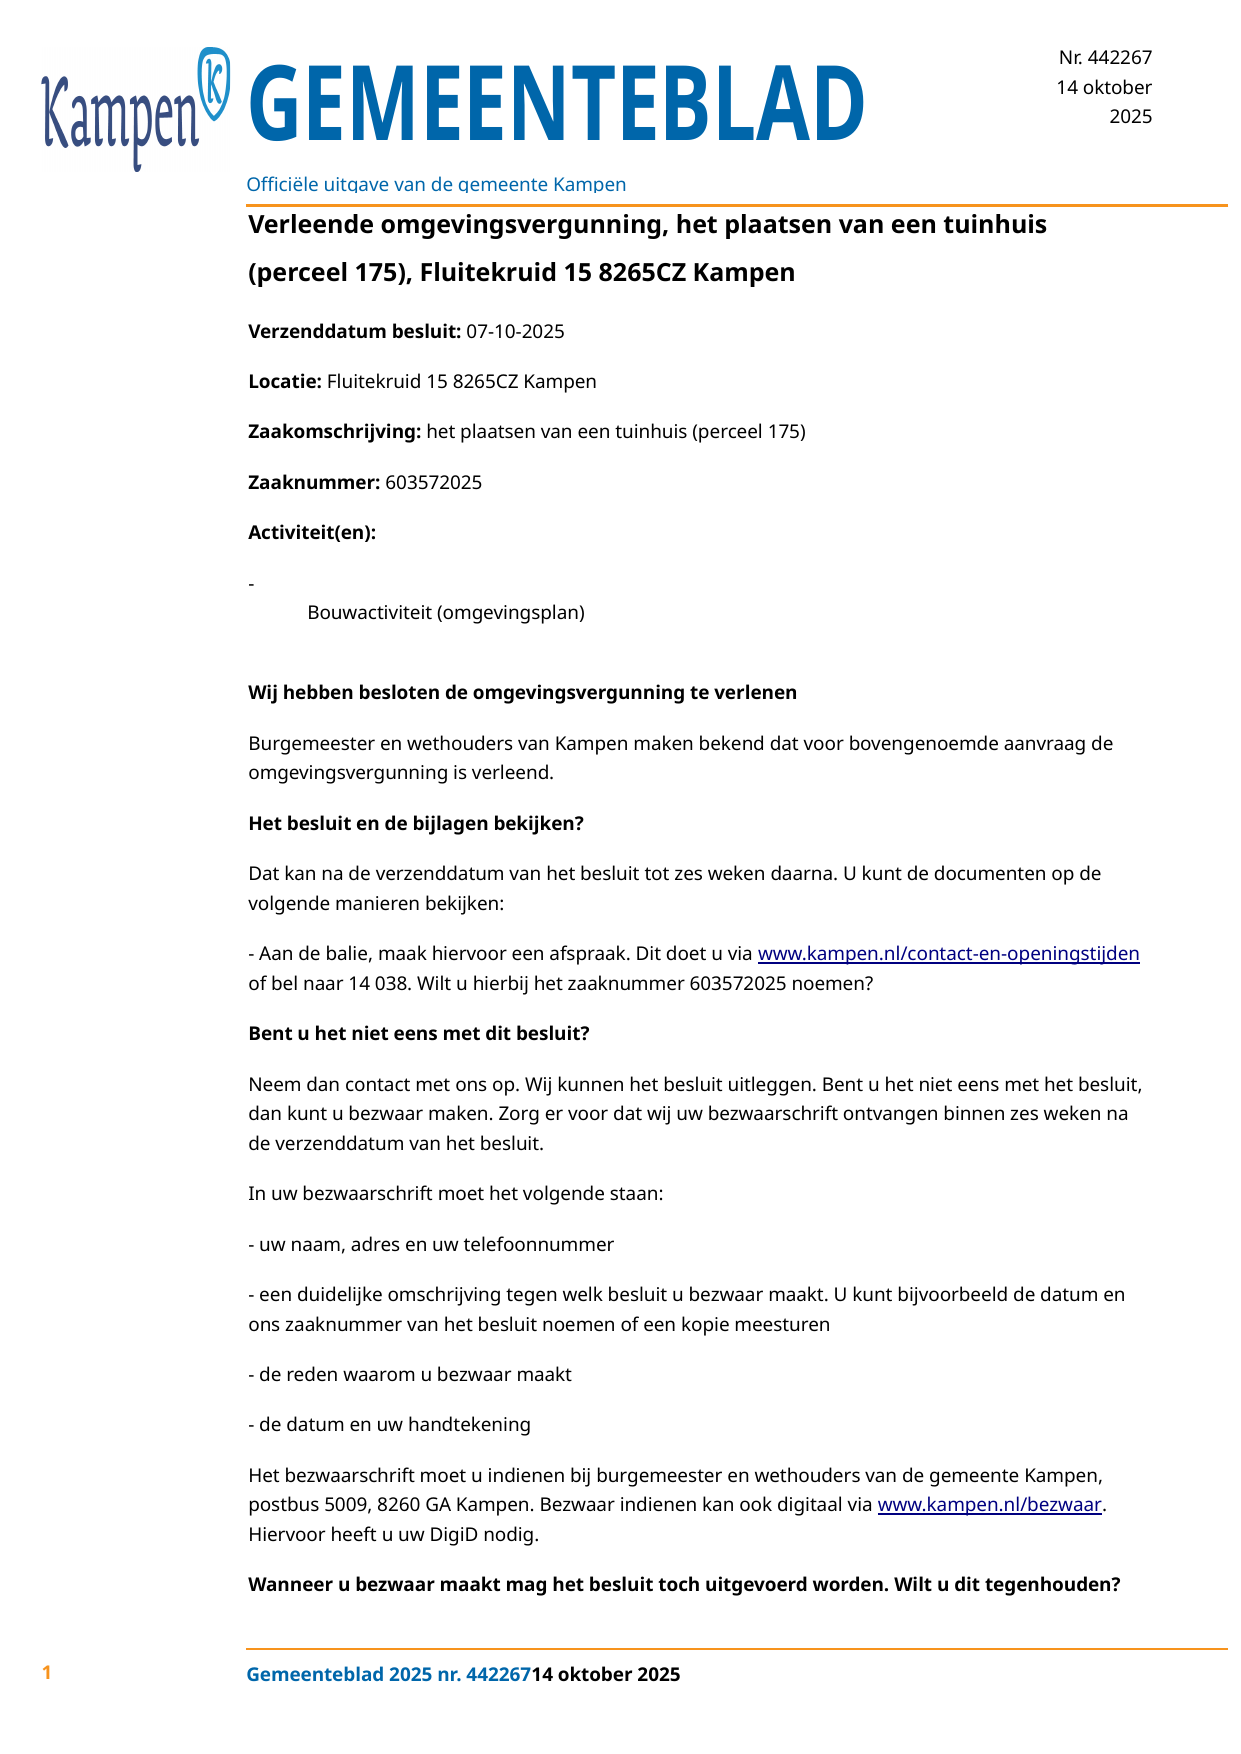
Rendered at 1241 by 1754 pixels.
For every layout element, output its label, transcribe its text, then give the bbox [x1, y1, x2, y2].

text Activiteit(en): [248, 519, 1152, 545]
picture [41, 47, 231, 172]
text Bent u het niet eens met dit besluit? [248, 1020, 1152, 1046]
text Zaakomschrijving: het plaatsen van een tuinhuis (perceel 175) [248, 419, 1152, 444]
text Dat kan na de verzenddatum van het besluit tot zes weken daarna. U kunt de documenten op de volgende manieren bekijken: [248, 860, 1152, 916]
text Het besluit en de bijlagen bekijken? [248, 810, 1152, 836]
text In uw bezwaarschrift moet het volgende staan: [248, 1180, 1152, 1206]
text - de reden waarom u bezwaar maakt [248, 1361, 1152, 1387]
text - Aan de balie, maak hiervoor een afspraak. Dit doet u via www.kampen.nl/contact-en-openingstijden of bel naar 14 038. Wilt u hierbij het zaaknummer 603572025 noemen? [248, 940, 1152, 996]
text - een duidelijke omschrijving tegen welk besluit u bezwaar maakt. U kunt bijvoorbeeld de datum en ons zaaknummer van het besluit noemen of een kopie meesturen [248, 1281, 1152, 1337]
text Verleende omgevingsvergunning, het plaatsen van een tuinhuis (perceel 175), Fluitekruid 15 8265CZ Kampen [248, 207, 1152, 288]
text Het bezwaarschrift moet u indienen bij burgemeester en wethouders van de gemeente Kampen, postbus 5009, 8260 GA Kampen. Bezwaar indienen kan ook digitaal via www.kampen.nl/bezwaar. Hiervoor heeft u uw DigiD nodig. [248, 1462, 1152, 1547]
text Locatie: Fluitekruid 15 8265CZ Kampen [248, 368, 1152, 394]
text Wij hebben besloten de omgevingsvergunning te verlenen [248, 679, 1152, 705]
text Neem dan contact met ons op. Wij kunnen het besluit uitleggen. Bent u het niet eens met het besluit, dan kunt u bezwaar maken. Zorg er voor dat wij uw bezwaarschrift ontvangen binnen zes weken na de verzenddatum van het besluit. [248, 1071, 1152, 1156]
text Wanneer u bezwaar maakt mag het besluit toch uitgevoerd worden. Wilt u dit tegenhouden? [248, 1572, 1152, 1597]
text Zaaknummer: 603572025 [248, 469, 1152, 495]
list Bouwactiviteit (omgevingsplan) [248, 599, 1152, 625]
text - de datum en uw handtekening [248, 1412, 1152, 1437]
text Burgemeester en wethouders van Kampen maken bekend dat voor bovengenoemde aanvraag de omgevingsvergunning is verleend. [248, 730, 1152, 785]
text - uw naam, adres en uw telefoonnummer [248, 1231, 1152, 1257]
text Verzenddatum besluit: 07-10-2025 [248, 318, 1152, 344]
